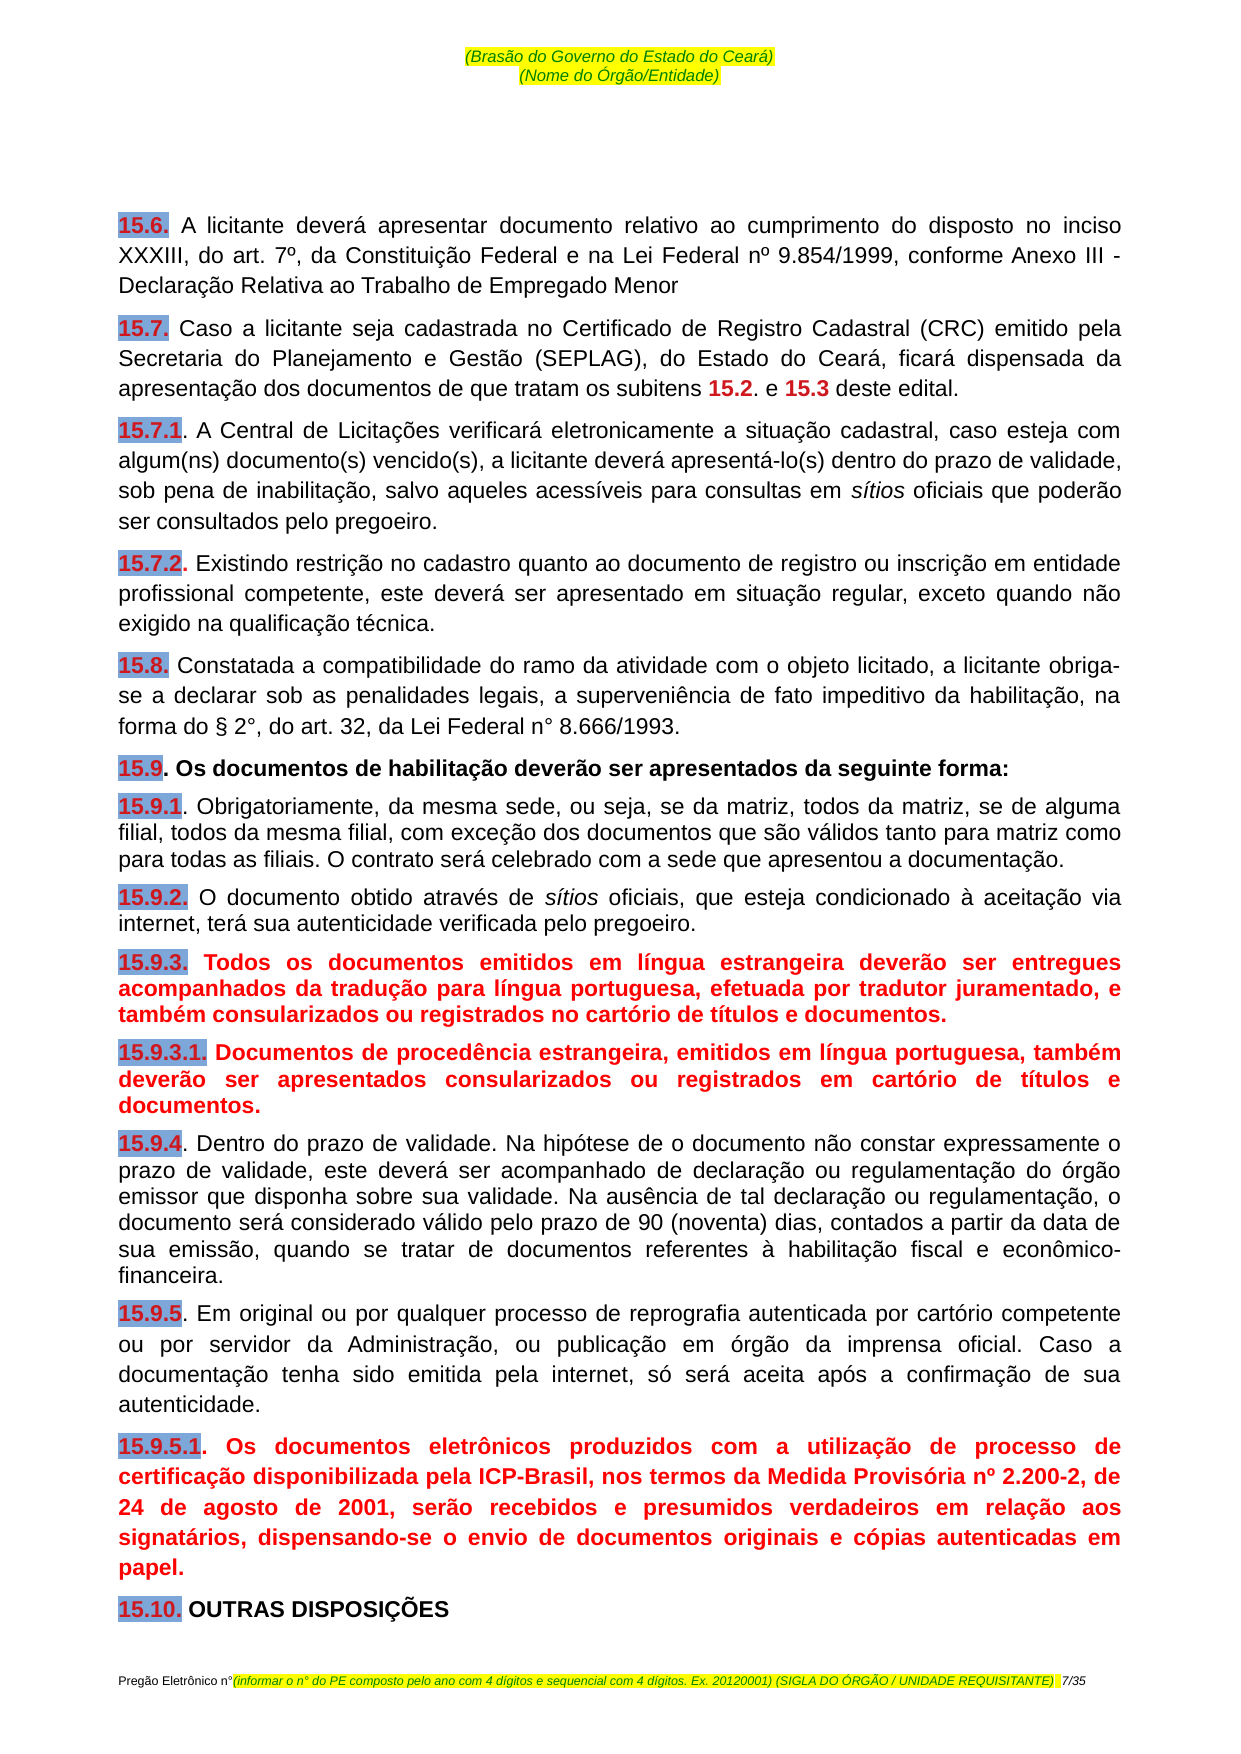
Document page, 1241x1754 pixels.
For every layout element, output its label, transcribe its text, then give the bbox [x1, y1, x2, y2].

text 15.7.2. Existindo restrição no cadastro quanto ao documento de registro ou inscrição em entidade profissional competente, este deverá ser apresentado em situação regular, exceto quando não exigido na qualificação técnica. [118, 550, 1122, 636]
text 15.9. Os documentos de habilitação deverão ser apresentados da seguinte forma: [118, 755, 1122, 781]
text 15.8. Constatada a compatibilidade do ramo da atividade com o objeto licitado, a licitante obriga-se a declarar sob as penalidades legais, a superveniência de fato impeditivo da habilitação, na forma do § 2°, do art. 32, da Lei Federal n° 8.666/1993. [118, 652, 1122, 739]
text 15.9.5. Em original ou por qualquer processo de reprografia autenticada por cartório competente ou por servidor da Administração, ou publicação em órgão da imprensa oficial. Caso a documentação tenha sido emitida pela internet, só será aceita após a confirmação de sua autenticidade. [118, 1300, 1122, 1417]
text 15.9.1. Obrigatoriamente, da mesma sede, ou seja, se da matriz, todos da matriz, se de alguma filial, todos da mesma filial, com exceção dos documentos que são válidos tanto para matriz como para todas as filiais. O contrato será celebrado com a sede que apresentou a documentação. [118, 793, 1122, 872]
text 15.7. Caso a licitante seja cadastrada no Certificado de Registro Cadastral (CRC) emitido pela Secretaria do Planejamento e Gestão (SEPLAG), do Estado do Ceará, ficará dispensada da apresentação dos documentos de que tratam os subitens 15.2. e 15.3 deste edital. [118, 314, 1122, 401]
text 15.9.3. Todos os documentos emitidos em língua estrangeira deverão ser entregues acompanhados da tradução para língua portuguesa, efetuada por tradutor juramentado, e também consularizados ou registrados no cartório de títulos e documentos. [118, 948, 1122, 1027]
text 15.9.5.1. Os documentos eletrônicos produzidos com a utilização de processo de certificação disponibilizada pela ICP-Brasil, nos termos da Medida Provisória nº 2.200-2, de 24 de agosto de 2001, serão recebidos e presumidos verdadeiros em relação aos signatários, dispensando-se o envio de documentos originais e cópias autenticadas em papel. [118, 1433, 1122, 1580]
text 15.9.2. O documento obtido através de sítios oficiais, que esteja condicionado à aceitação via internet, terá sua autenticidade verificada pelo pregoeiro. [118, 884, 1122, 937]
text 15.9.3.1. Documentos de procedência estrangeira, emitidos em língua portuguesa, também deverão ser apresentados consularizados ou registrados em cartório de títulos e documentos. [118, 1039, 1122, 1118]
text 15.10. OUTRAS DISPOSIÇÕES [118, 1596, 1122, 1622]
text 15.9.4. Dentro do prazo de validade. Na hipótese de o documento não constar expressamente o prazo de validade, este deverá ser acompanhado de declaração ou regulamentação do órgão emissor que disponha sobre sua validade. Na ausência de tal declaração ou regulamentação, o documento será considerado válido pelo prazo de 90 (noventa) dias, contados a partir da data de sua emissão, quando se tratar de documentos referentes à habilitação fiscal e econômico-financeira. [118, 1130, 1122, 1288]
text 15.6. A licitante deverá apresentar documento relativo ao cumprimento do disposto no inciso XXXIII, do art. 7º, da Constituição Federal e na Lei Federal nº 9.854/1999, conforme Anexo III - Declaração Relativa ao Trabalho de Empregado Menor [118, 212, 1122, 299]
text 15.7.1. A Central de Licitações verificará eletronicamente a situação cadastral, caso esteja com algum(ns) documento(s) vencido(s), a licitante deverá apresentá-lo(s) dentro do prazo de validade, sob pena de inabilitação, salvo aqueles acessíveis para consultas em sítios oficiais que poderão ser consultados pelo pregoeiro. [118, 417, 1122, 534]
